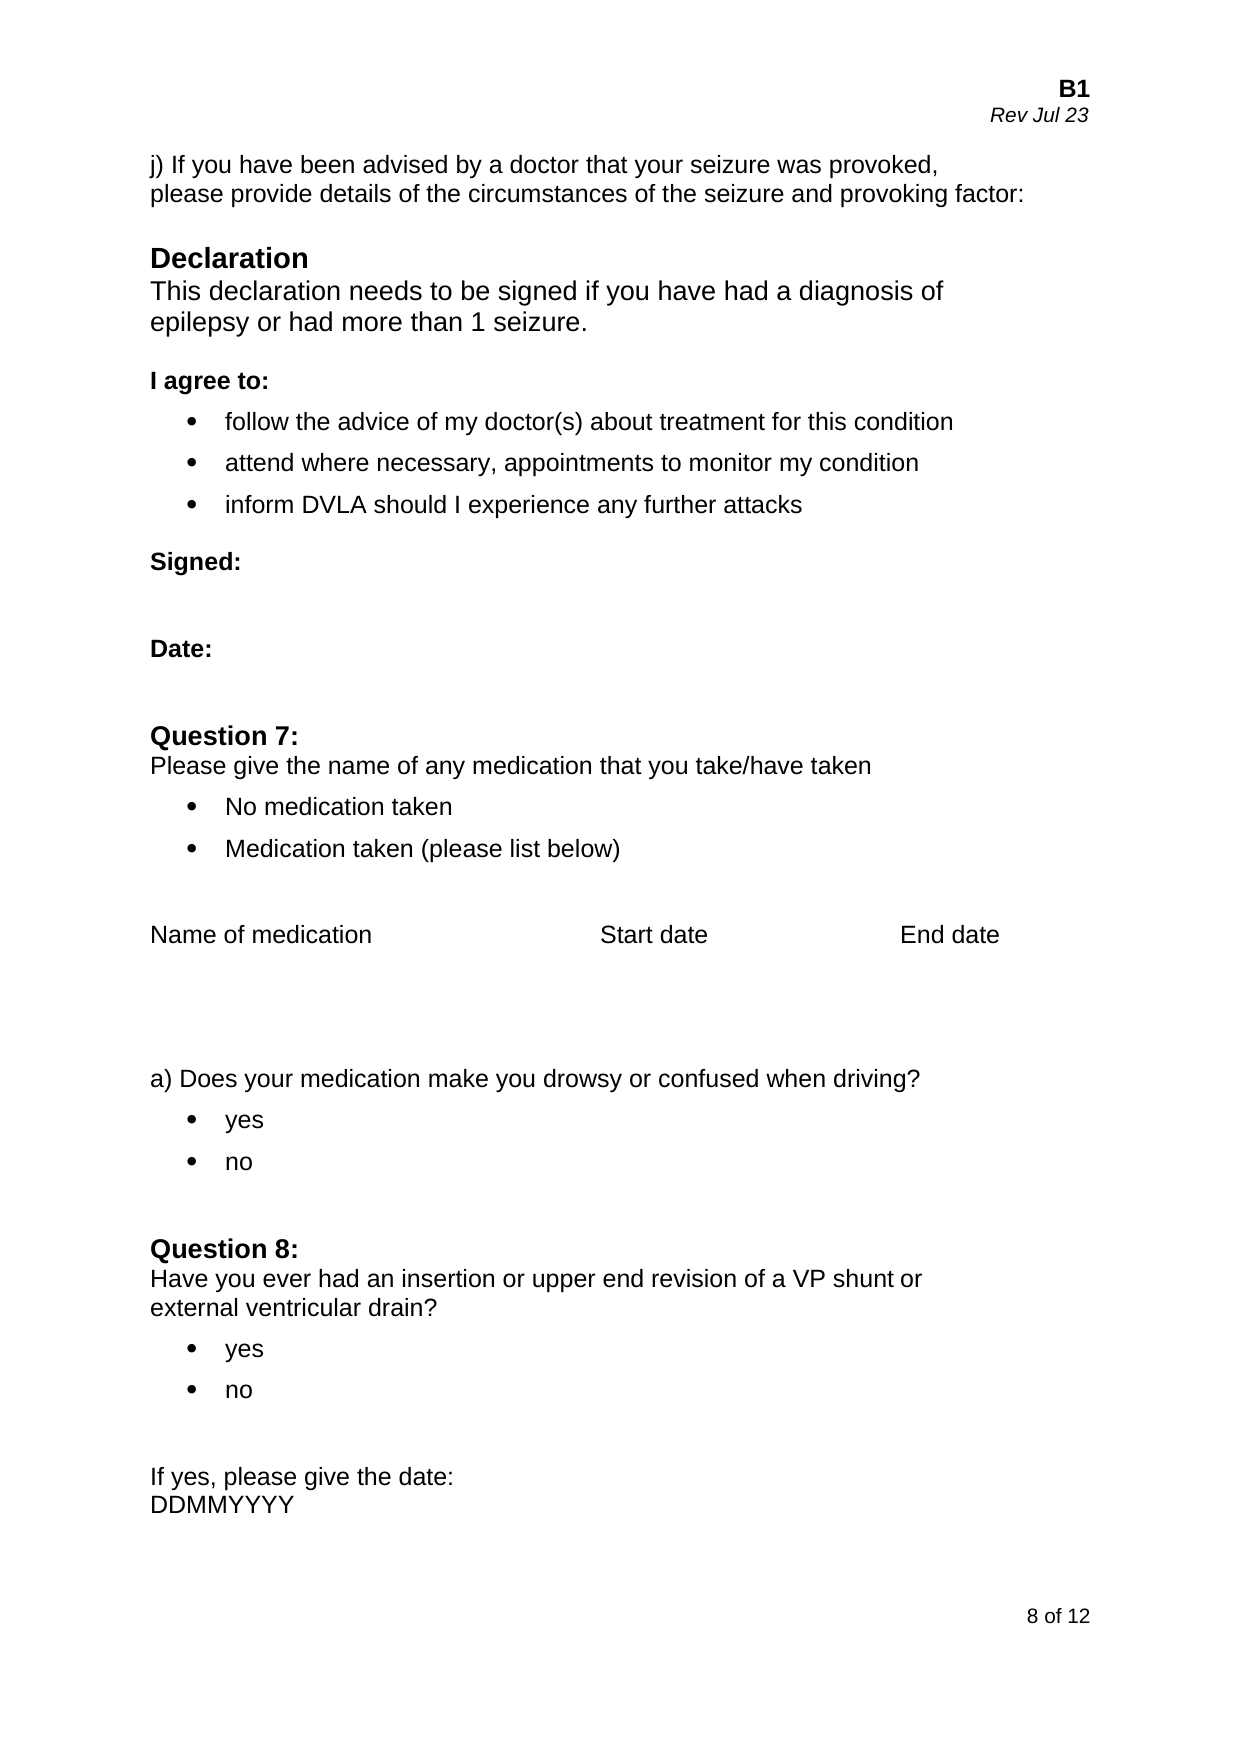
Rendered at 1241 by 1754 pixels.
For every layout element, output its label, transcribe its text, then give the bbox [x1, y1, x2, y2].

list No medication taken [187, 792, 1090, 821]
list Medication taken (please list below) [187, 834, 1090, 863]
text please provide details of the circumstances of the seizure and provoking factor: [150, 179, 1090, 207]
text Date: [150, 634, 1090, 662]
text Signed: [150, 547, 1090, 576]
list attend where necessary, appointments to monitor my condition [187, 448, 1090, 477]
text Question 8: [150, 1233, 1090, 1264]
text DDMMYYYY [150, 1491, 1090, 1519]
text Declaration [150, 241, 1090, 274]
text Name of medication Start date End date [150, 920, 1090, 949]
text Please give the name of any medication that you take/have taken [150, 751, 1090, 780]
text j) If you have been advised by a doctor that your seizure was provoked, [150, 150, 1090, 179]
text If yes, please give the date: [150, 1462, 1090, 1491]
text I agree to: [150, 366, 1090, 394]
text external ventricular drain? [150, 1293, 1090, 1322]
list no [187, 1146, 1090, 1175]
list yes [187, 1334, 1090, 1363]
text Have you ever had an insertion or upper end revision of a VP shunt or [150, 1264, 1090, 1293]
text epilepsy or had more than 1 seizure. [150, 306, 1090, 337]
list inform DVLA should I experience any further attacks [187, 490, 1090, 519]
list no [187, 1375, 1090, 1404]
text a) Does your medication make you drowsy or confused when driving? [150, 1064, 1090, 1093]
list follow the advice of my doctor(s) about treatment for this condition [187, 407, 1090, 436]
text Question 7: [150, 720, 1090, 751]
list yes [187, 1105, 1090, 1134]
text This declaration needs to be signed if you have had a diagnosis of [150, 274, 1090, 306]
